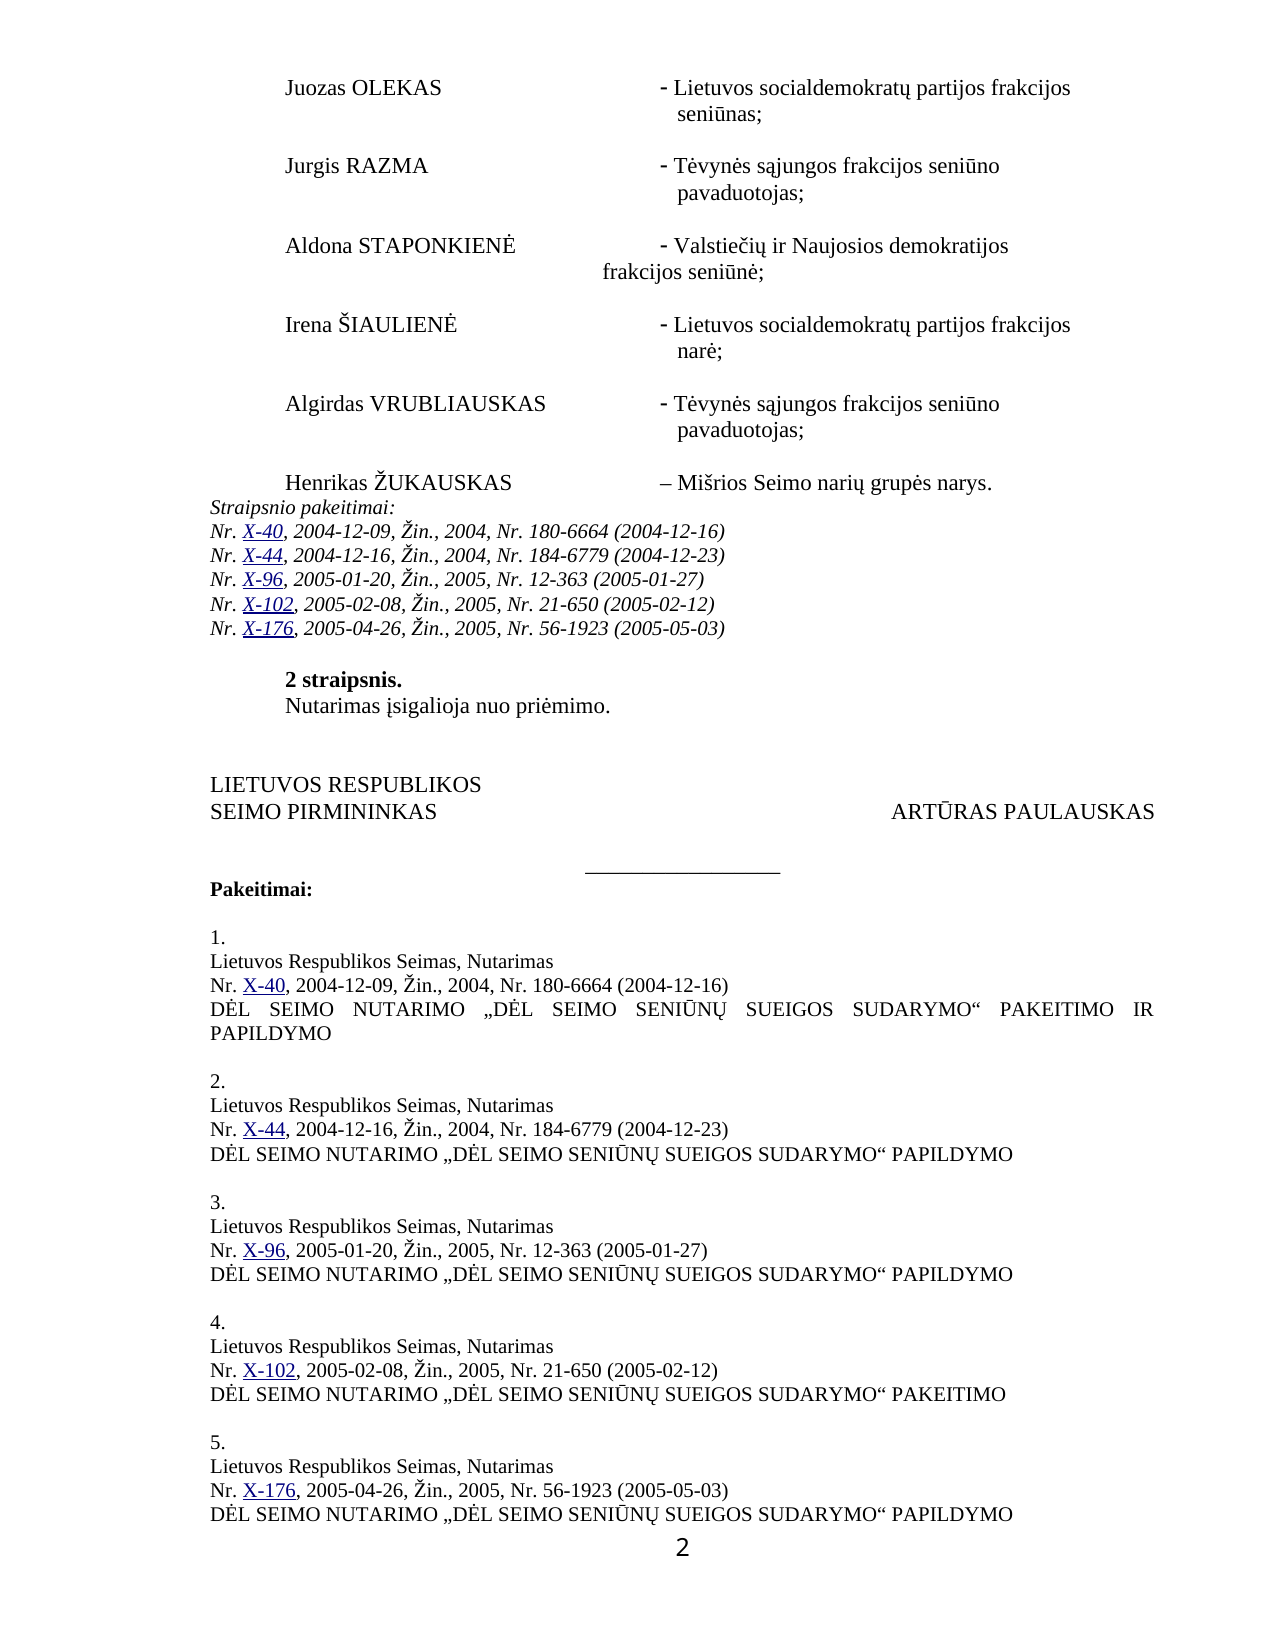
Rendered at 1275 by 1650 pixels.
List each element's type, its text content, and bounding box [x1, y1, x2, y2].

text DĖL SEIMO NUTARIMO „DĖL SEIMO SENIŪNŲ SUEIGOS SUDARYMO“ PAPILDYMO [210, 1502, 1155, 1526]
text Jurgis RAZMA - Tėvynės sąjungos frakcijos seniūno [210, 153, 1155, 179]
text Nr. X-44, 2004-12-16, Žin., 2004, Nr. 184-6779 (2004-12-23) [210, 543, 1155, 567]
text DĖL SEIMO NUTARIMO „DĖL SEIMO SENIŪNŲ SUEIGOS SUDARYMO“ PAPILDYMO [210, 1141, 1155, 1166]
text seniūnas; [210, 100, 1155, 126]
text Lietuvos Respublikos Seimas, Nutarimas [210, 949, 1155, 973]
text Lietuvos Respublikos Seimas, Nutarimas [210, 1454, 1155, 1478]
text Henrikas ŽUKAUSKAS – Mišrios Seimo narių grupės narys. [210, 469, 1155, 495]
text 2. [210, 1069, 1155, 1093]
text Nr. X-176, 2005-04-26, Žin., 2005, Nr. 56-1923 (2005-05-03) [210, 616, 1155, 639]
text narė; [660, 337, 1155, 363]
text Nr. X-102, 2005-02-08, Žin., 2005, Nr. 21-650 (2005-02-12) [210, 591, 1155, 616]
text frakcijos seniūnė; [585, 258, 1155, 284]
text pavaduotojas; [660, 416, 1155, 442]
text Nutarimas įsigalioja nuo priėmimo. [210, 692, 1153, 719]
text _________________ [210, 850, 1155, 877]
text Nr. X-176, 2005-04-26, Žin., 2005, Nr. 56-1923 (2005-05-03) [210, 1478, 1155, 1502]
text Nr. X-102, 2005-02-08, Žin., 2005, Nr. 21-650 (2005-02-12) [210, 1358, 1155, 1382]
text LIETUVOS RESPUBLIKOS [210, 771, 1155, 798]
text Aldona STAPONKIENĖ - Valstiečių ir Naujosios demokratijos [210, 232, 1155, 258]
text DĖL SEIMO NUTARIMO „DĖL SEIMO SENIŪNŲ SUEIGOS SUDARYMO“ PAKEITIMO IR PAPILDYMO [210, 997, 1155, 1045]
text Straipsnio pakeitimai: [210, 495, 1153, 519]
text 2 straipsnis. [210, 666, 1153, 692]
text Pakeitimai: [210, 877, 1155, 901]
text Irena ŠIAULIENĖ - Lietuvos socialdemokratų partijos frakcijos [285, 311, 1155, 337]
text Lietuvos Respublikos Seimas, Nutarimas [210, 1214, 1155, 1238]
text Nr. X-40, 2004-12-09, Žin., 2004, Nr. 180-6664 (2004-12-16) [210, 519, 1155, 543]
text Lietuvos Respublikos Seimas, Nutarimas [210, 1334, 1155, 1358]
text 4. [210, 1310, 1155, 1334]
text Nr. X-96, 2005-01-20, Žin., 2005, Nr. 12-363 (2005-01-27) [210, 567, 1155, 591]
text pavaduotojas; [210, 179, 1155, 205]
text DĖL SEIMO NUTARIMO „DĖL SEIMO SENIŪNŲ SUEIGOS SUDARYMO“ PAKEITIMO [210, 1382, 1155, 1406]
text Lietuvos Respublikos Seimas, Nutarimas [210, 1093, 1155, 1117]
text 1. [210, 925, 1155, 949]
text 5. [210, 1430, 1155, 1454]
text Juozas OLEKAS - Lietuvos socialdemokratų partijos frakcijos [210, 73, 1155, 100]
text DĖL SEIMO NUTARIMO „DĖL SEIMO SENIŪNŲ SUEIGOS SUDARYMO“ PAPILDYMO [210, 1262, 1155, 1286]
text Nr. X-40, 2004-12-09, Žin., 2004, Nr. 180-6664 (2004-12-16) [210, 973, 1155, 997]
text 3. [210, 1189, 1155, 1214]
text Nr. X-96, 2005-01-20, Žin., 2005, Nr. 12-363 (2005-01-27) [210, 1238, 1155, 1262]
text Algirdas VRUBLIAUSKAS - Tėvynės sąjungos frakcijos seniūno [210, 390, 1155, 416]
text SEIMO PIRMININKAS ARTŪRAS PAULAUSKAS [210, 798, 1155, 824]
text Nr. X-44, 2004-12-16, Žin., 2004, Nr. 184-6779 (2004-12-23) [210, 1117, 1155, 1141]
